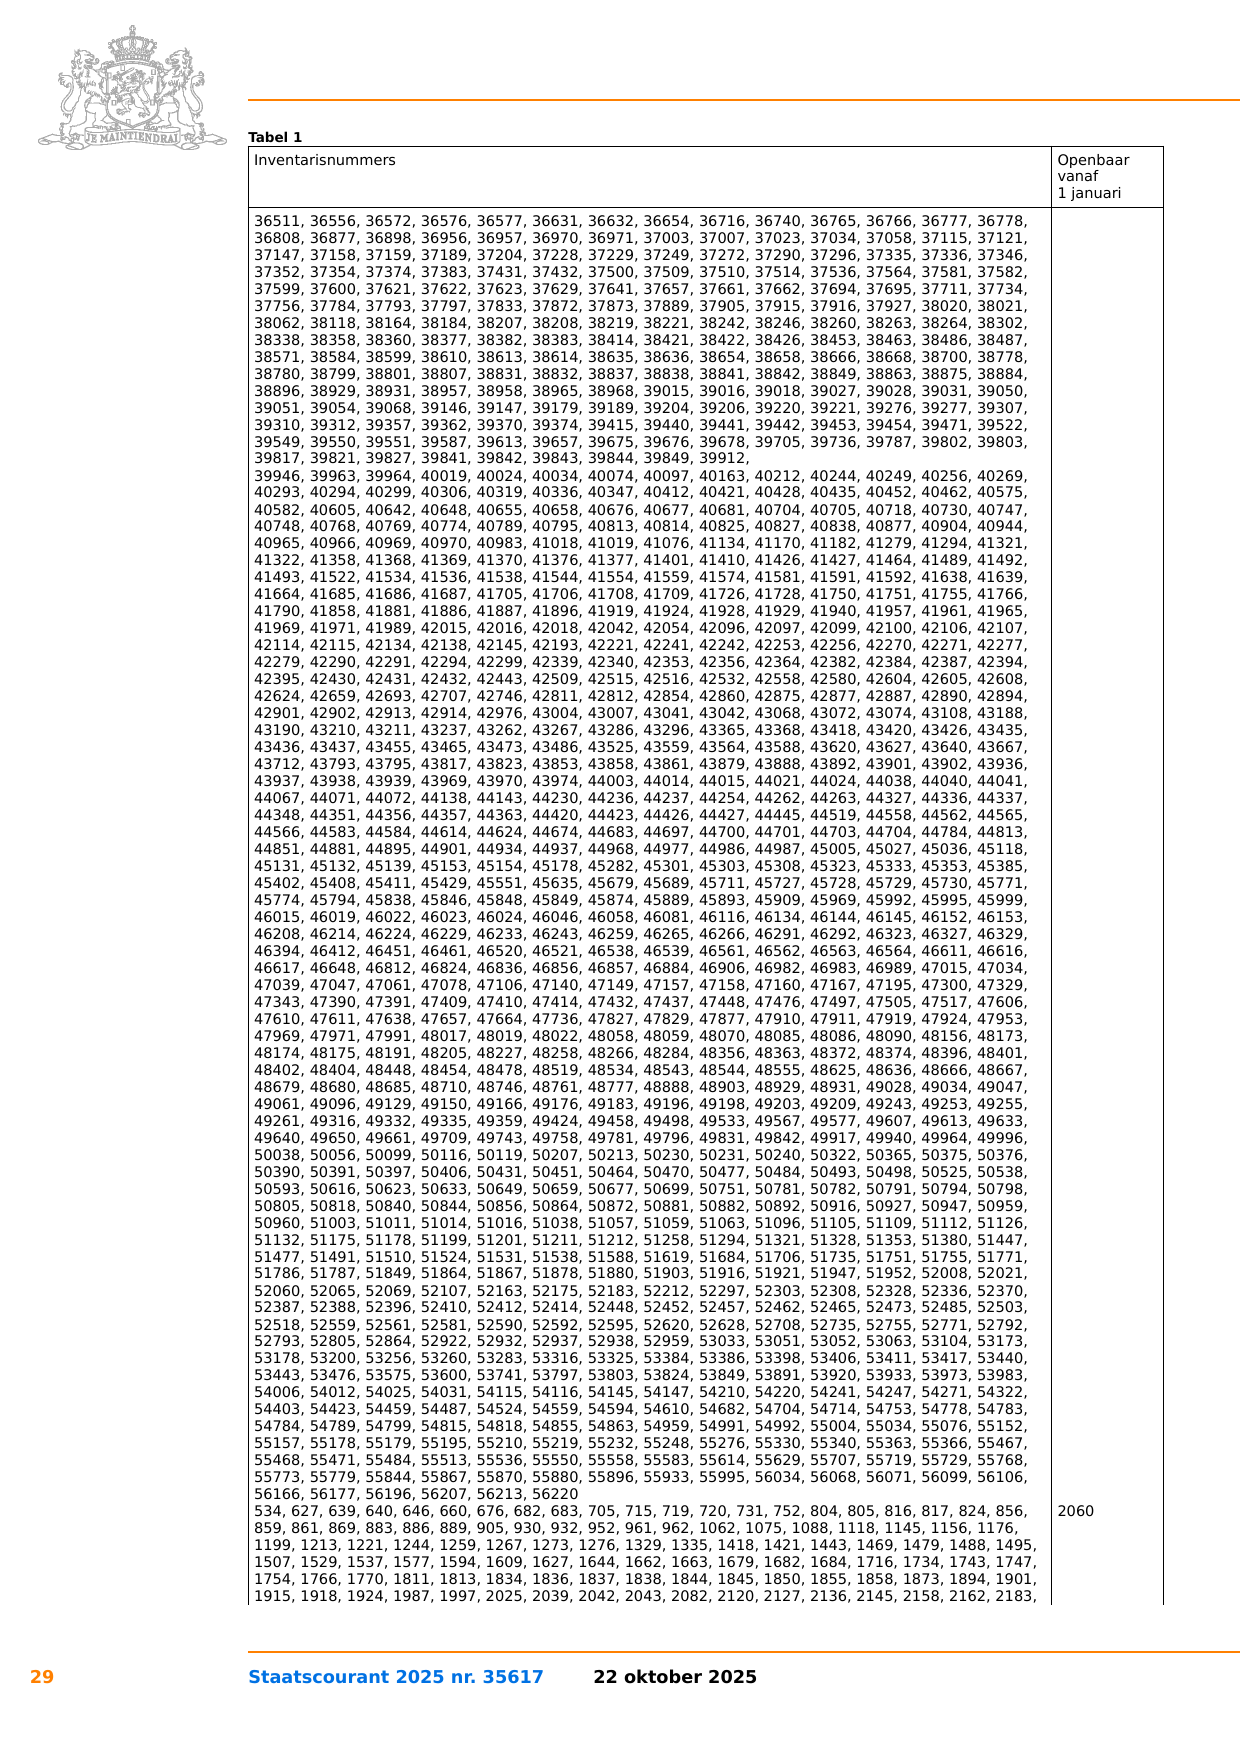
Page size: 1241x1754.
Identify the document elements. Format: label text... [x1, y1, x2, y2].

table_cell Inventarisnummers [249, 147, 1051, 207]
table_header Tabel 1 [248, 130, 1163, 146]
table_cell 534, 627, 639, 640, 646, 660, 676, 682, 683, 705, 715, 719, 720, 731, 752, 804, 805, 816, 817, 824, 856, 859, 861, 869, 883, 886, 889, 905, 930, 932, 952, 961, 962, 1062, 1075, 1088, 1118, 1145, 1156, 1176, 1199, 1213, 1221, 1244, 1259, 1267, 1273, 1276, 1329, 1335, 1418, 1421, 1443, 1469, 1479, 1488, 1495, 1507, 1529, 1537, 1577, 1594, 1609, 1627, 1644, 1662, 1663, 1679, 1682, 1684, 1716, 1734, 1743, 1747, 1754, 1766, 1770, 1811, 1813, 1834, 1836, 1837, 1838, 1844, 1845, 1850, 1855, 1858, 1873, 1894, 1901, 1915, 1918, 1924, 1987, 1997, 2025, 2039, 2042, 2043, 2082, 2120, 2127, 2136, 2145, 2158, 2162, 2183, [249, 1503, 1051, 1605]
picture [38, 25, 227, 150]
table_cell Openbaar vanaf 1 januari [1052, 147, 1163, 207]
table_cell [1052, 468, 1163, 1503]
table_cell 39946, 39963, 39964, 40019, 40024, 40034, 40074, 40097, 40163, 40212, 40244, 40249, 40256, 40269, 40293, 40294, 40299, 40306, 40319, 40336, 40347, 40412, 40421, 40428, 40435, 40452, 40462, 40575, 40582, 40605, 40642, 40648, 40655, 40658, 40676, 40677, 40681, 40704, 40705, 40718, 40730, 40747, 40748, 40768, 40769, 40774, 40789, 40795, 40813, 40814, 40825, 40827, 40838, 40877, 40904, 40944, 40965, 40966, 40969, 40970, 40983, 41018, 41019, 41076, 41134, 41170, 41182, 41279, 41294, 41321, 41322, 41358, 41368, 41369, 41370, 41376, 41377, 41401, 41410, 41426, 41427, 41464, 41489, 41492, 41493, 41522, 41534, 41536, 41538, 41544, 41554, 41559, 41574, 41581, 41591, 41592, 41638, 41639, 41664, 41685, 41686, 41687, 41705, 41706, 41708, 41709, 41726, 41728, 41750, 41751, 41755, 41766, 41790, 41858, 41881, 41886, 41887, 41896, 41919, 41924, 41928, 41929, 41940, 41957, 41961, 41965, 41969, 41971, 41989, 42015, 42016, 42018, 42042, 42054, 42096, 42097, 42099, 42100, 42106, 42107, 42114, 42115, 42134, 42138, 42145, 42193, 42221, 42241, 42242, 42253, 42256, 42270, 42271, 42277, 42279, 42290, 42291, 42294, 42299, 42339, 42340, 42353, 42356, 42364, 42382, 42384, 42387, 42394, 42395, 42430, 42431, 42432, 42443, 42509, 42515, 42516, 42532, 42558, 42580, 42604, 42605, 42608, 42624, 42659, 42693, 42707, 42746, 42811, 42812, 42854, 42860, 42875, 42877, 42887, 42890, 42894, 42901, 42902, 42913, 42914, 42976, 43004, 43007, 43041, 43042, 43068, 43072, 43074, 43108, 43188, 43190, 43210, 43211, 43237, 43262, 43267, 43286, 43296, 43365, 43368, 43418, 43420, 43426, 43435, 43436, 43437, 43455, 43465, 43473, 43486, 43525, 43559, 43564, 43588, 43620, 43627, 43640, 43667, 43712, 43793, 43795, 43817, 43823, 43853, 43858, 43861, 43879, 43888, 43892, 43901, 43902, 43936, 43937, 43938, 43939, 43969, 43970, 43974, 44003, 44014, 44015, 44021, 44024, 44038, 44040, 44041, 44067, 44071, 44072, 44138, 44143, 44230, 44236, 44237, 44254, 44262, 44263, 44327, 44336, 44337, 44348, 44351, 44356, 44357, 44363, 44420, 44423, 44426, 44427, 44445, 44519, 44558, 44562, 44565, 44566, 44583, 44584, 44614, 44624, 44674, 44683, 44697, 44700, 44701, 44703, 44704, 44784, 44813, 44851, 44881, 44895, 44901, 44934, 44937, 44968, 44977, 44986, 44987, 45005, 45027, 45036, 45118, 45131, 45132, 45139, 45153, 45154, 45178, 45282, 45301, 45303, 45308, 45323, 45333, 45353, 45385, 45402, 45408, 45411, 45429, 45551, 45635, 45679, 45689, 45711, 45727, 45728, 45729, 45730, 45771, 45774, 45794, 45838, 45846, 45848, 45849, 45874, 45889, 45893, 45909, 45969, 45992, 45995, 45999, 46015, 46019, 46022, 46023, 46024, 46046, 46058, 46081, 46116, 46134, 46144, 46145, 46152, 46153, 46208, 46214, 46224, 46229, 46233, 46243, 46259, 46265, 46266, 46291, 46292, 46323, 46327, 46329, 46394, 46412, 46451, 46461, 46520, 46521, 46538, 46539, 46561, 46562, 46563, 46564, 46611, 46616, 46617, 46648, 46812, 46824, 46836, 46856, 46857, 46884, 46906, 46982, 46983, 46989, 47015, 47034, 47039, 47047, 47061, 47078, 47106, 47140, 47149, 47157, 47158, 47160, 47167, 47195, 47300, 47329, 47343, 47390, 47391, 47409, 47410, 47414, 47432, 47437, 47448, 47476, 47497, 47505, 47517, 47606, 47610, 47611, 47638, 47657, 47664, 47736, 47827, 47829, 47877, 47910, 47911, 47919, 47924, 47953, 47969, 47971, 47991, 48017, 48019, 48022, 48058, 48059, 48070, 48085, 48086, 48090, 48156, 48173, 48174, 48175, 48191, 48205, 48227, 48258, 48266, 48284, 48356, 48363, 48372, 48374, 48396, 48401, 48402, 48404, 48448, 48454, 48478, 48519, 48534, 48543, 48544, 48555, 48625, 48636, 48666, 48667, 48679, 48680, 48685, 48710, 48746, 48761, 48777, 48888, 48903, 48929, 48931, 49028, 49034, 49047, 49061, 49096, 49129, 49150, 49166, 49176, 49183, 49196, 49198, 49203, 49209, 49243, 49253, 49255, 49261, 49316, 49332, 49335, 49359, 49424, 49458, 49498, 49533, 49567, 49577, 49607, 49613, 49633, 49640, 49650, 49661, 49709, 49743, 49758, 49781, 49796, 49831, 49842, 49917, 49940, 49964, 49996, 50038, 50056, 50099, 50116, 50119, 50207, 50213, 50230, 50231, 50240, 50322, 50365, 50375, 50376, 50390, 50391, 50397, 50406, 50431, 50451, 50464, 50470, 50477, 50484, 50493, 50498, 50525, 50538, 50593, 50616, 50623, 50633, 50649, 50659, 50677, 50699, 50751, 50781, 50782, 50791, 50794, 50798, 50805, 50818, 50840, 50844, 50856, 50864, 50872, 50881, 50882, 50892, 50916, 50927, 50947, 50959, 50960, 51003, 51011, 51014, 51016, 51038, 51057, 51059, 51063, 51096, 51105, 51109, 51112, 51126, 51132, 51175, 51178, 51199, 51201, 51211, 51212, 51258, 51294, 51321, 51328, 51353, 51380, 51447, 51477, 51491, 51510, 51524, 51531, 51538, 51588, 51619, 51684, 51706, 51735, 51751, 51755, 51771, 51786, 51787, 51849, 51864, 51867, 51878, 51880, 51903, 51916, 51921, 51947, 51952, 52008, 52021, 52060, 52065, 52069, 52107, 52163, 52175, 52183, 52212, 52297, 52303, 52308, 52328, 52336, 52370, 52387, 52388, 52396, 52410, 52412, 52414, 52448, 52452, 52457, 52462, 52465, 52473, 52485, 52503, 52518, 52559, 52561, 52581, 52590, 52592, 52595, 52620, 52628, 52708, 52735, 52755, 52771, 52792, 52793, 52805, 52864, 52922, 52932, 52937, 52938, 52959, 53033, 53051, 53052, 53063, 53104, 53173, 53178, 53200, 53256, 53260, 53283, 53316, 53325, 53384, 53386, 53398, 53406, 53411, 53417, 53440, 53443, 53476, 53575, 53600, 53741, 53797, 53803, 53824, 53849, 53891, 53920, 53933, 53973, 53983, 54006, 54012, 54025, 54031, 54115, 54116, 54145, 54147, 54210, 54220, 54241, 54247, 54271, 54322, 54403, 54423, 54459, 54487, 54524, 54559, 54594, 54610, 54682, 54704, 54714, 54753, 54778, 54783, 54784, 54789, 54799, 54815, 54818, 54855, 54863, 54959, 54991, 54992, 55004, 55034, 55076, 55152, 55157, 55178, 55179, 55195, 55210, 55219, 55232, 55248, 55276, 55330, 55340, 55363, 55366, 55467, 55468, 55471, 55484, 55513, 55536, 55550, 55558, 55583, 55614, 55629, 55707, 55719, 55729, 55768, 55773, 55779, 55844, 55867, 55870, 55880, 55896, 55933, 55995, 56034, 56068, 56071, 56099, 56106, 56166, 56177, 56196, 56207, 56213, 56220 [249, 468, 1051, 1503]
table_cell 36511, 36556, 36572, 36576, 36577, 36631, 36632, 36654, 36716, 36740, 36765, 36766, 36777, 36778, 36808, 36877, 36898, 36956, 36957, 36970, 36971, 37003, 37007, 37023, 37034, 37058, 37115, 37121, 37147, 37158, 37159, 37189, 37204, 37228, 37229, 37249, 37272, 37290, 37296, 37335, 37336, 37346, 37352, 37354, 37374, 37383, 37431, 37432, 37500, 37509, 37510, 37514, 37536, 37564, 37581, 37582, 37599, 37600, 37621, 37622, 37623, 37629, 37641, 37657, 37661, 37662, 37694, 37695, 37711, 37734, 37756, 37784, 37793, 37797, 37833, 37872, 37873, 37889, 37905, 37915, 37916, 37927, 38020, 38021, 38062, 38118, 38164, 38184, 38207, 38208, 38219, 38221, 38242, 38246, 38260, 38263, 38264, 38302, 38338, 38358, 38360, 38377, 38382, 38383, 38414, 38421, 38422, 38426, 38453, 38463, 38486, 38487, 38571, 38584, 38599, 38610, 38613, 38614, 38635, 38636, 38654, 38658, 38666, 38668, 38700, 38778, 38780, 38799, 38801, 38807, 38831, 38832, 38837, 38838, 38841, 38842, 38849, 38863, 38875, 38884, 38896, 38929, 38931, 38957, 38958, 38965, 38968, 39015, 39016, 39018, 39027, 39028, 39031, 39050, 39051, 39054, 39068, 39146, 39147, 39179, 39189, 39204, 39206, 39220, 39221, 39276, 39277, 39307, 39310, 39312, 39357, 39362, 39370, 39374, 39415, 39440, 39441, 39442, 39453, 39454, 39471, 39522, 39549, 39550, 39551, 39587, 39613, 39657, 39675, 39676, 39678, 39705, 39736, 39787, 39802, 39803, 39817, 39821, 39827, 39841, 39842, 39843, 39844, 39849, 39912, [249, 208, 1051, 467]
table_cell 2060 [1052, 1503, 1163, 1605]
table_cell [1052, 208, 1163, 467]
